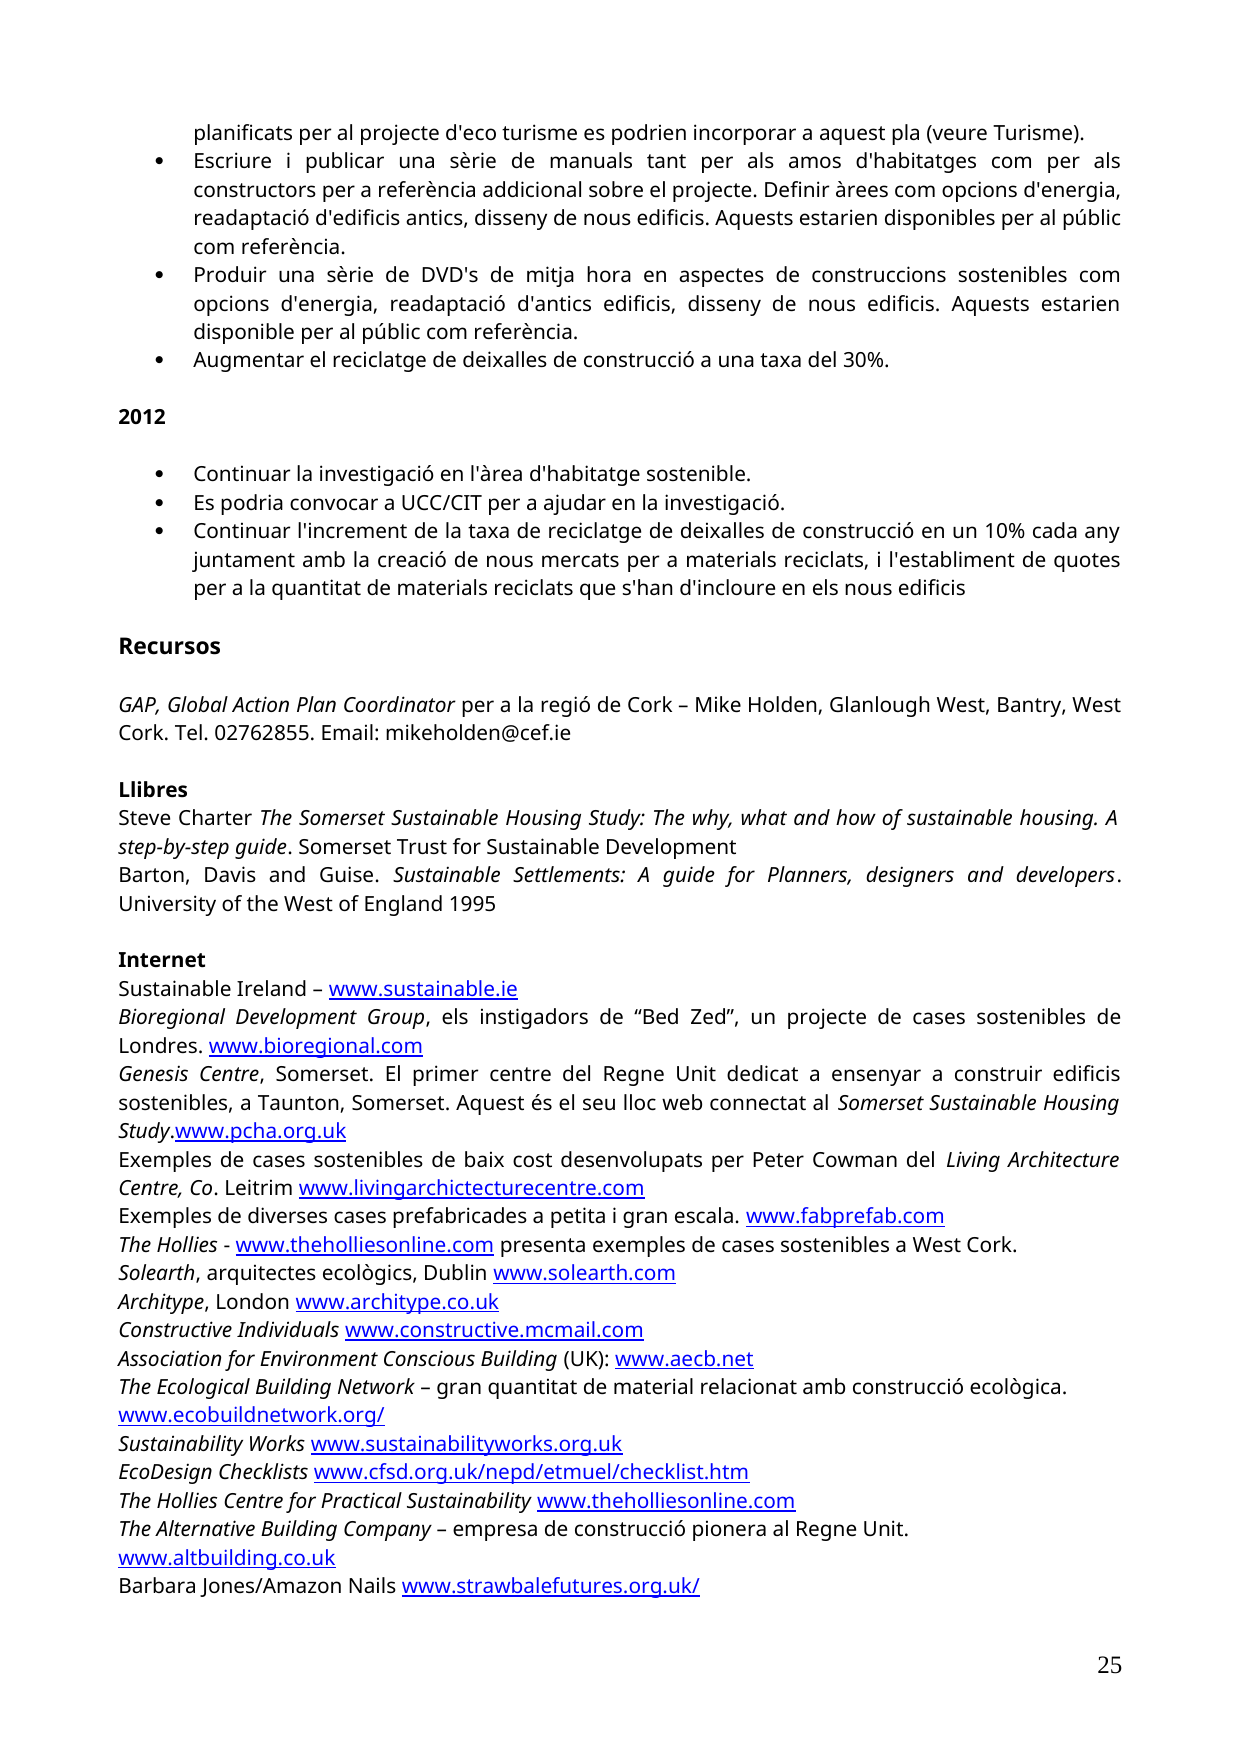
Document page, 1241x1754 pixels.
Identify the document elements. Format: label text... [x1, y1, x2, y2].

text Genesis Centre, Somerset. El primer centre del Regne Unit dedicat a ensenyar a construir edificis sostenibles, a Taunton, Somerset. Aquest és el seu lloc web connectat al Somerset Sustainable Housing Study.www.pcha.org.uk [118, 1059, 1122, 1145]
text The Hollies - www.theholliesonline.com presenta exemples de cases sostenibles a West Cork. [118, 1230, 1122, 1258]
text EcoDesign Checklists www.cfsd.org.uk/nepd/etmuel/checklist.htm [118, 1457, 1122, 1486]
text Internet [118, 946, 1122, 974]
list Augmentar el reciclatge de deixalles de construcció a una taxa del 30%. [156, 346, 1122, 374]
text Sustainable Ireland – www.sustainable.ie [118, 974, 1122, 1002]
text Sustainability Works www.sustainabilityworks.org.uk [118, 1429, 1122, 1457]
list Escriure i publicar una sèrie de manuals tant per als amos d'habitatges com per als constructors per a referència addicional sobre el projecte. Definir àrees com opcions d'energia, readaptació d'edificis antics, disseny de nous edificis. Aquests estarien disponibles per al públic com referència. [156, 147, 1122, 260]
list Es podria convocar a UCC/CIT per a ajudar en la investigació. [156, 488, 1122, 516]
list Produir una sèrie de DVD's de mitja hora en aspectes de construccions sostenibles com opcions d'energia, readaptació d'antics edificis, disseny de nous edificis. Aquests estarien disponible per al públic com referència. [156, 260, 1122, 346]
text Association for Environment Conscious Building (UK): www.aecb.net [118, 1344, 1122, 1372]
text Llibres [118, 775, 1122, 803]
text Barton, Davis and Guise. Sustainable Settlements: A guide for Planners, designers and developers. University of the West of England 1995 [118, 860, 1122, 917]
text The Hollies Centre for Practical Sustainability www.theholliesonline.com [118, 1486, 1122, 1514]
text Steve Charter The Somerset Sustainable Housing Study: The why, what and how of sustainable housing. A step-by-step guide. Somerset Trust for Sustainable Development [118, 803, 1122, 860]
list planificats per al projecte d'eco turisme es podrien incorporar a aquest pla (veure Turisme). [156, 118, 1122, 147]
text Barbara Jones/Amazon Nails www.strawbalefutures.org.uk/ [118, 1571, 1122, 1600]
text Exemples de diverses cases prefabricades a petita i gran escala. www.fabprefab.com [118, 1202, 1122, 1230]
text Recursos [118, 630, 1122, 661]
text 2012 [118, 402, 1122, 431]
text Bioregional Development Group, els instigadors de “Bed Zed”, un projecte de cases sostenibles de Londres. www.bioregional.com [118, 1002, 1122, 1059]
text The Alternative Building Company – empresa de construcció pionera al Regne Unit. www.altbuilding.co.uk [118, 1514, 1122, 1571]
list Continuar l'increment de la taxa de reciclatge de deixalles de construcció en un 10% cada any juntament amb la creació de nous mercats per a materials reciclats, i l'establiment de quotes per a la quantitat de materials reciclats que s'han d'incloure en els nous edificis [156, 516, 1122, 602]
text GAP, Global Action Plan Coordinator per a la regió de Cork – Mike Holden, Glanlough West, Bantry, West Cork. Tel. 02762855. Email: mikeholden@cef.ie [118, 690, 1122, 747]
text Solearth, arquitectes ecològics, Dublin www.solearth.com [118, 1258, 1122, 1287]
text Architype, London www.architype.co.uk [118, 1287, 1122, 1315]
list Continuar la investigació en l'àrea d'habitatge sostenible. [156, 459, 1122, 488]
text Exemples de cases sostenibles de baix cost desenvolupats per Peter Cowman del Living Architecture Centre, Co. Leitrim www.livingarchictecturecentre.com [118, 1145, 1122, 1202]
text The Ecological Building Network – gran quantitat de material relacionat amb construcció ecològica. www.ecobuildnetwork.org/ [118, 1372, 1122, 1429]
text Constructive Individuals www.constructive.mcmail.com [118, 1315, 1122, 1344]
